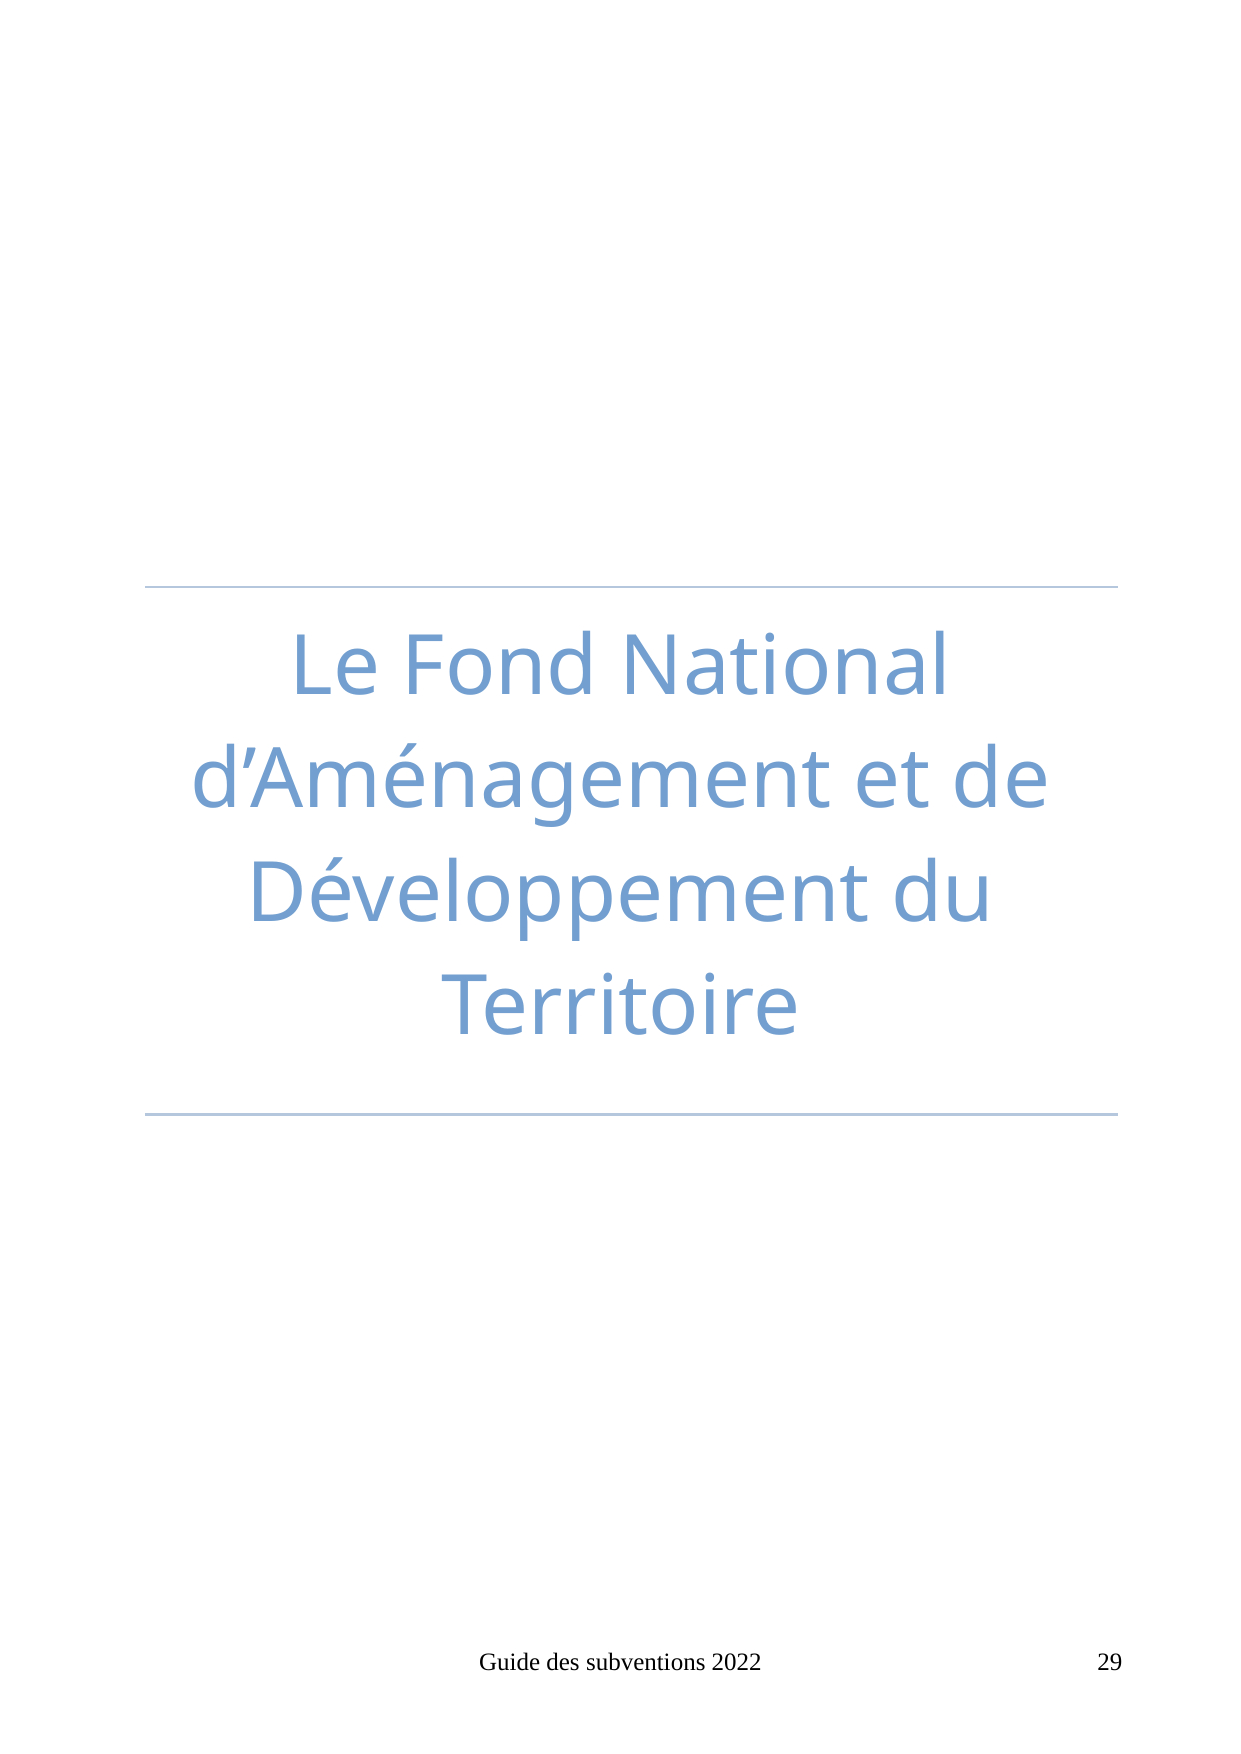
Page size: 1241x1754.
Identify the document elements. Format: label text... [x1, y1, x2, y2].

text Le Fond National d’Aménagement et de Développement du Territoire [118, 605, 1123, 1059]
